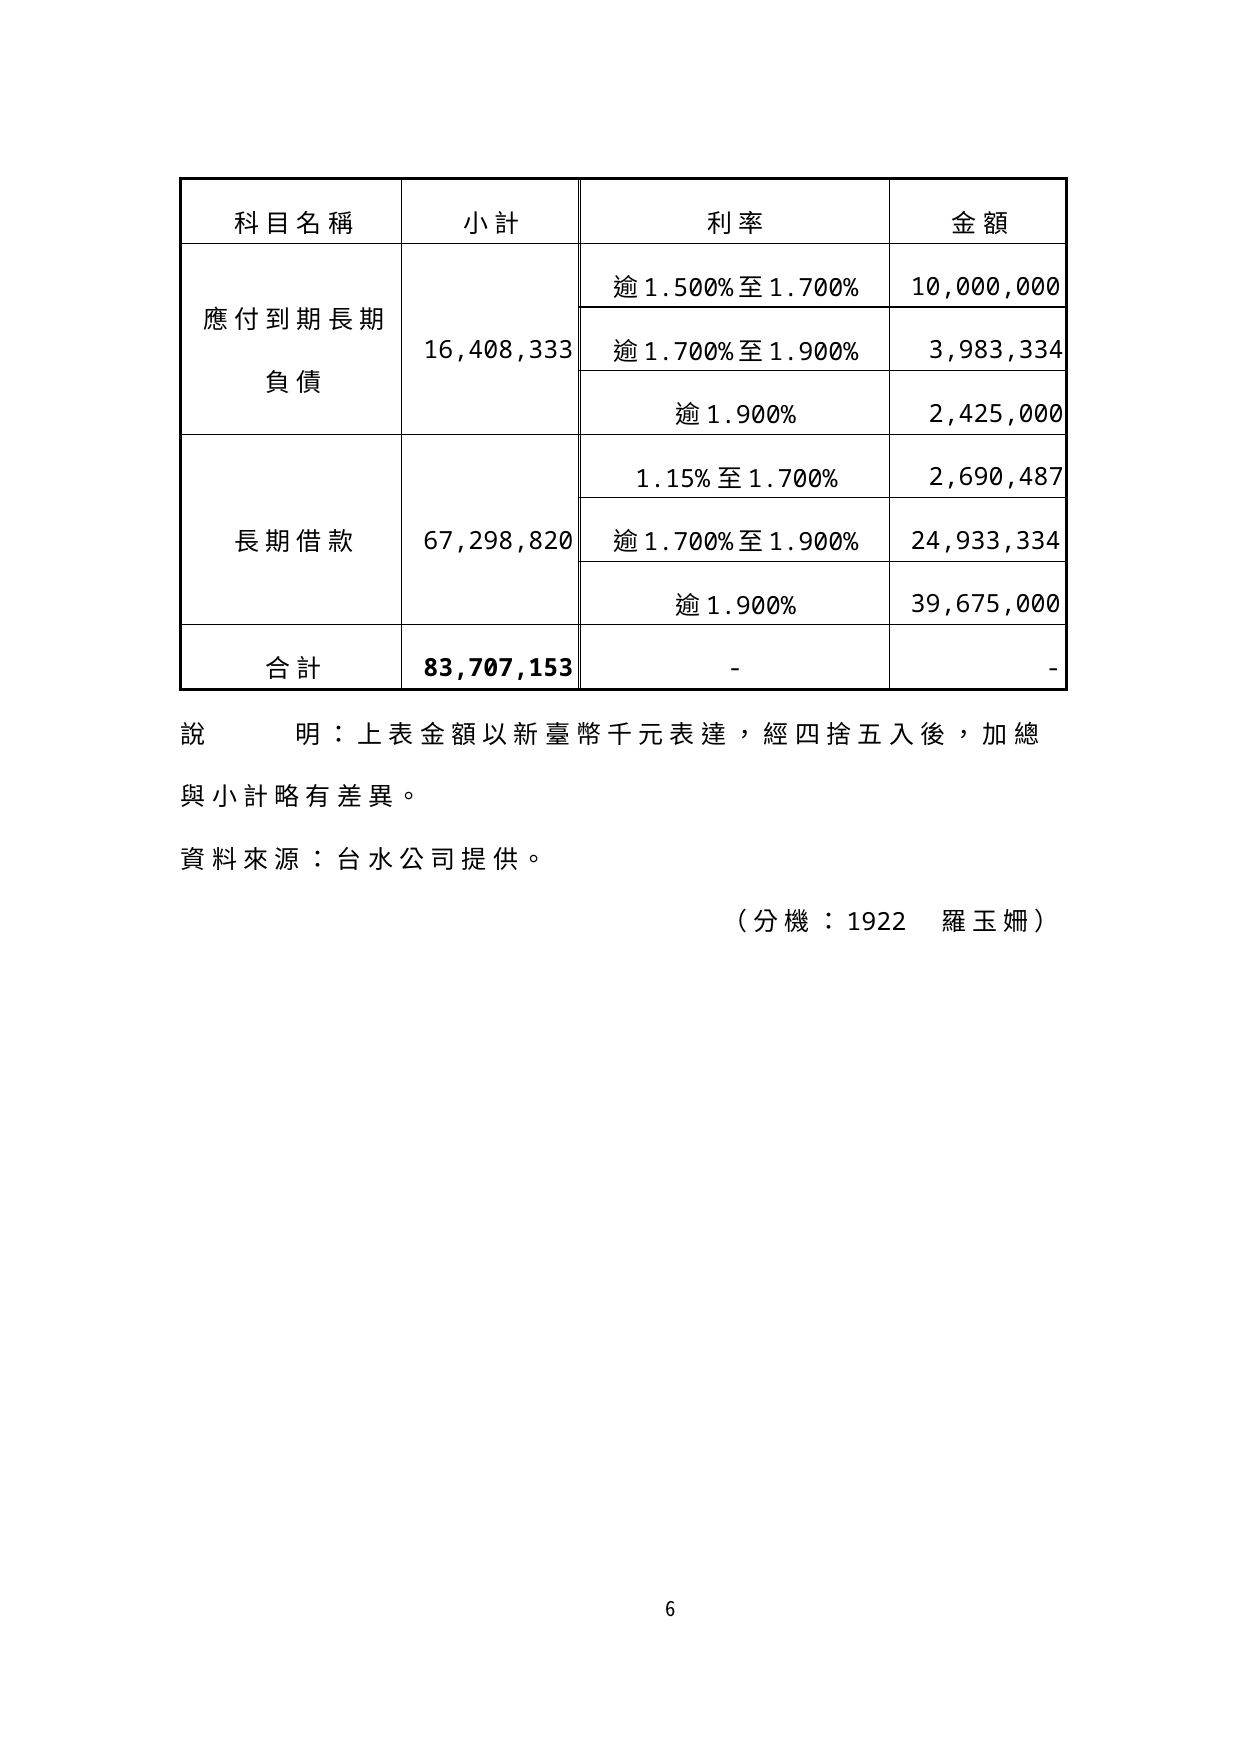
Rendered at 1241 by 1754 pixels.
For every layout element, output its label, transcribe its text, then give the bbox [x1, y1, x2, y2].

table_cell 1.15%至1.700% [581, 435, 889, 497]
table_header 利率 [581, 180, 889, 243]
table_cell 應付到期長期負債 [182, 244, 401, 433]
table_cell 逾1.700%至1.900% [581, 498, 889, 561]
table_cell 逾1.500%至1.700% [581, 244, 889, 306]
text 說 明：上表金額以新臺幣千元表達，經四捨五入後，加總與小計略有差異。 [177, 691, 1063, 816]
table_cell 83,707,153 [402, 625, 578, 688]
table_cell 39,675,000 [890, 562, 1065, 624]
text （分機：1922 羅玉姍） [177, 878, 1063, 941]
table_cell 67,298,820 [402, 435, 578, 624]
table_cell 逾1.900% [581, 562, 889, 624]
table_cell 24,933,334 [890, 498, 1065, 561]
table_cell 3,983,334 [890, 308, 1065, 370]
table_cell 逾1.700%至1.900% [581, 308, 889, 370]
table_cell 10,000,000 [890, 244, 1065, 306]
table_cell 2,690,487 [890, 435, 1065, 497]
text 資料來源：台水公司提供。 [177, 816, 1063, 878]
table_cell 合計 [182, 625, 401, 688]
table_header 科目名稱 [182, 180, 401, 243]
table_cell 16,408,333 [402, 244, 578, 433]
table_cell 逾1.900% [581, 371, 889, 433]
table_cell - [890, 625, 1065, 688]
table_header 金額 [890, 180, 1065, 243]
table_cell 長期借款 [182, 435, 401, 624]
table_cell 2,425,000 [890, 371, 1065, 433]
table_header 小計 [402, 180, 578, 243]
table_cell - [581, 625, 889, 688]
